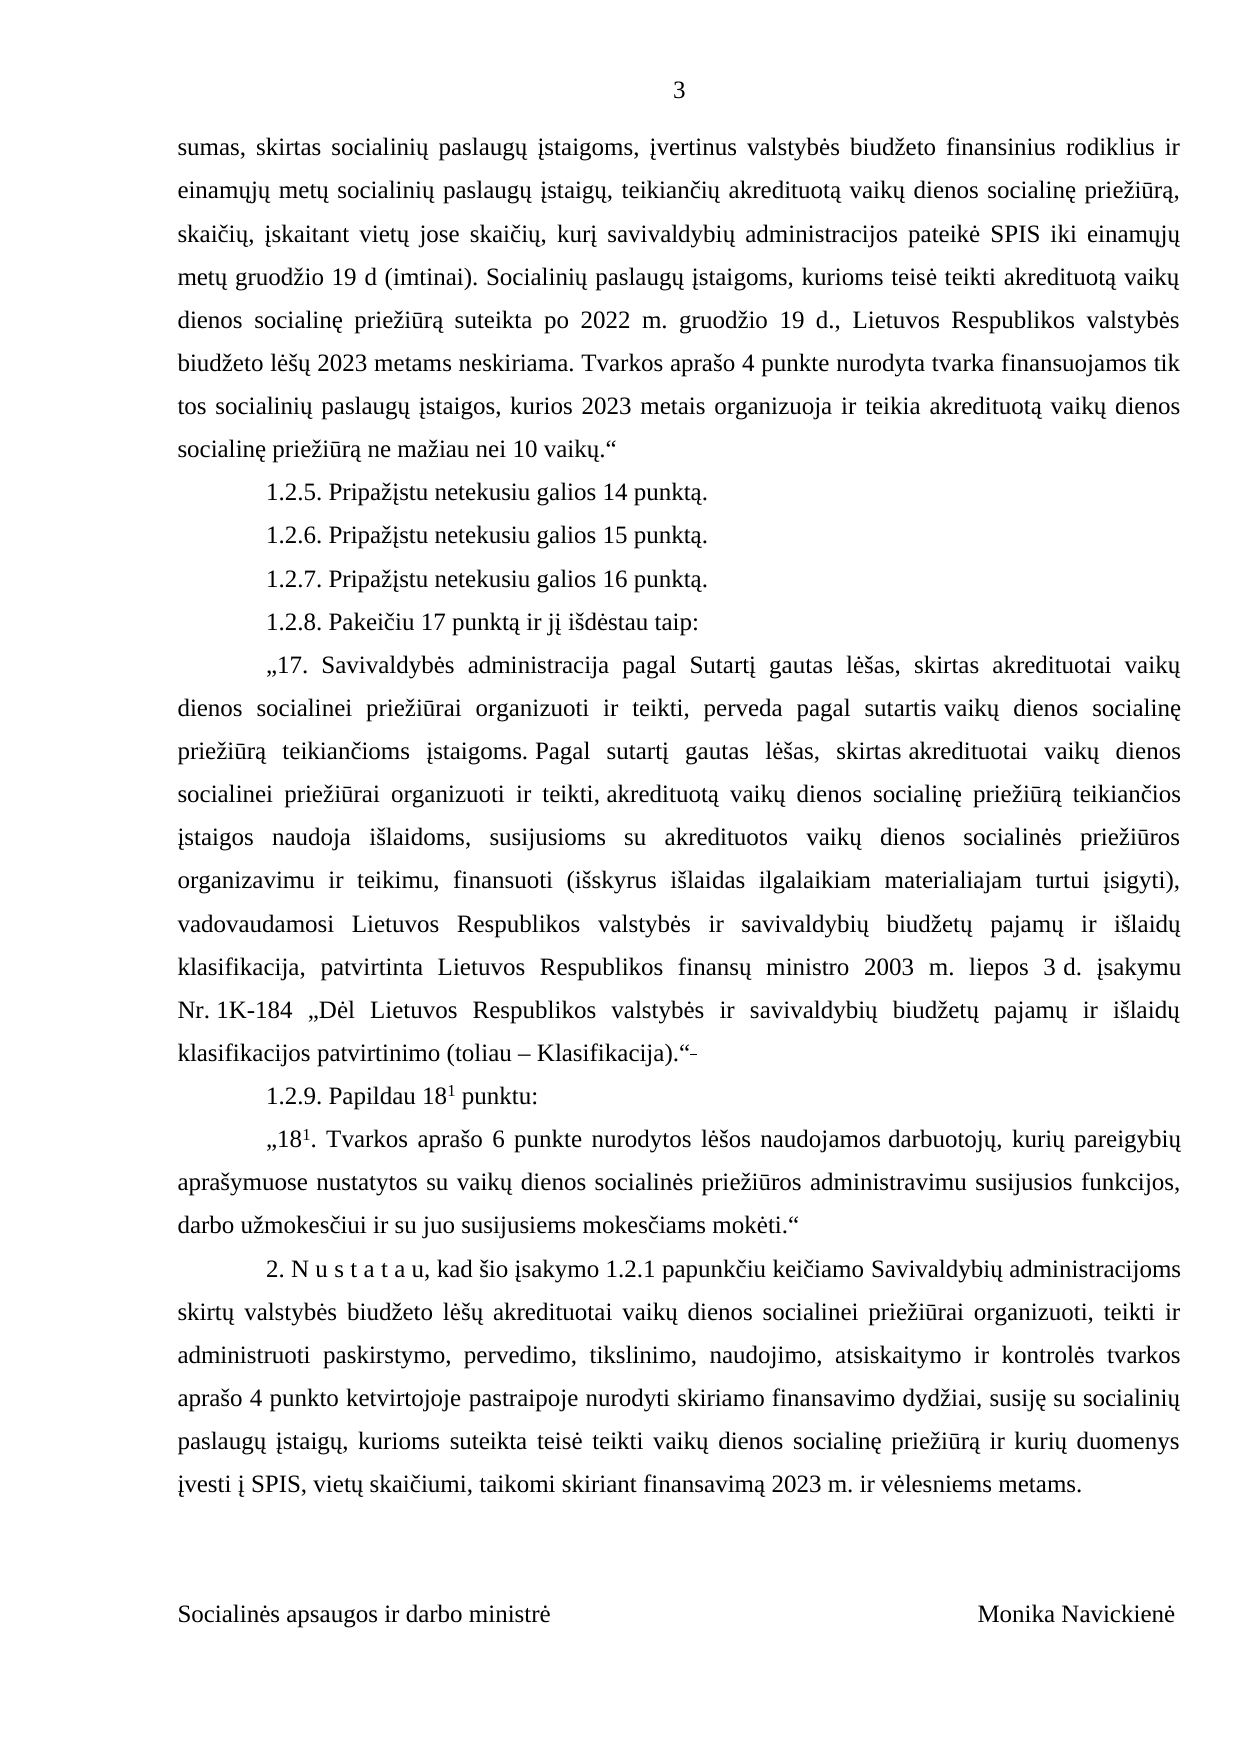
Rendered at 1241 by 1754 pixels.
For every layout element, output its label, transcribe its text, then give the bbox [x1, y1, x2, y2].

text 1.2.6. Pripažįstu netekusiu galios 15 punktą. [177, 521, 1181, 549]
text „17. Savivaldybės administracija pagal Sutartį gautas lėšas, skirtas akredituotai vaikų dienos socialinei priežiūrai organizuoti ir teikti, perveda pagal sutartis vaikų dienos socialinę priežiūrą teikiančioms įstaigoms. Pagal sutartį gautas lėšas, skirtas akredituotai vaikų dienos socialinei priežiūrai organizuoti ir teikti, akredituotą vaikų dienos socialinę priežiūrą teikiančios įstaigos naudoja išlaidoms, susijusioms su akredituotos vaikų dienos socialinės priežiūros organizavimu ir teikimu, finansuoti (išskyrus išlaidas ilgalaikiam materialiajam turtui įsigyti), vadovaudamosi Lietuvos Respublikos valstybės ir savivaldybių biudžetų pajamų ir išlaidų klasifikacija, patvirtinta Lietuvos Respublikos finansų ministro 2003 m. liepos 3 d. įsakymu Nr. 1K‑184 „Dėl Lietuvos Respublikos valstybės ir savivaldybių biudžetų pajamų ir išlaidų klasifikacijos patvirtinimo (toliau – Klasifikacija).“ [177, 650, 1181, 1067]
text 1.2.8. Pakeičiu 17 punktą ir jį išdėstau taip: [177, 607, 1181, 636]
text 1.2.9. Papildau 181 punktu: [177, 1081, 1181, 1110]
text 1.2.7. Pripažįstu netekusiu galios 16 punktą. [177, 564, 1181, 592]
text sumas, skirtas socialinių paslaugų įstaigoms, įvertinus valstybės biudžeto finansinius rodiklius ir einamųjų metų socialinių paslaugų įstaigų, teikiančių akredituotą vaikų dienos socialinę priežiūrą, skaičių, įskaitant vietų jose skaičių, kurį savivaldybių administracijos pateikė SPIS iki einamųjų metų gruodžio 19 d (imtinai). Socialinių paslaugų įstaigoms, kurioms teisė teikti akredituotą vaikų dienos socialinę priežiūrą suteikta po 2022 m. gruodžio 19 d., Lietuvos Respublikos valstybės biudžeto lėšų 2023 metams neskiriama. Tvarkos aprašo 4 punkte nurodyta tvarka finansuojamos tik tos socialinių paslaugų įstaigos, kurios 2023 metais organizuoja ir teikia akredituotą vaikų dienos socialinę priežiūrą ne mažiau nei 10 vaikų.“ [177, 132, 1181, 463]
text 1.2.5. Pripažįstu netekusiu galios 14 punktą. [177, 477, 1181, 506]
text 2. N u s t a t a u, kad šio įsakymo 1.2.1 papunkčiu keičiamo Savivaldybių administracijoms skirtų valstybės biudžeto lėšų akredituotai vaikų dienos socialinei priežiūrai organizuoti, teikti ir administruoti paskirstymo, pervedimo, tikslinimo, naudojimo, atsiskaitymo ir kontrolės tvarkos aprašo 4 punkto ketvirtojoje pastraipoje nurodyti skiriamo finansavimo dydžiai, susiję su socialinių paslaugų įstaigų, kurioms suteikta teisė teikti vaikų dienos socialinę priežiūrą ir kurių duomenys įvesti į SPIS, vietų skaičiumi, taikomi skiriant finansavimą 2023 m. ir vėlesniems metams. [177, 1254, 1181, 1498]
text Socialinės apsaugos ir darbo ministrė Monika Navickienė [177, 1599, 1181, 1627]
text „181. Tvarkos aprašo 6 punkte nurodytos lėšos naudojamos darbuotojų, kurių pareigybių aprašymuose nustatytos su vaikų dienos socialinės priežiūros administravimu susijusios funkcijos, darbo užmokesčiui ir su juo susijusiems mokesčiams mokėti.“ [177, 1124, 1181, 1239]
